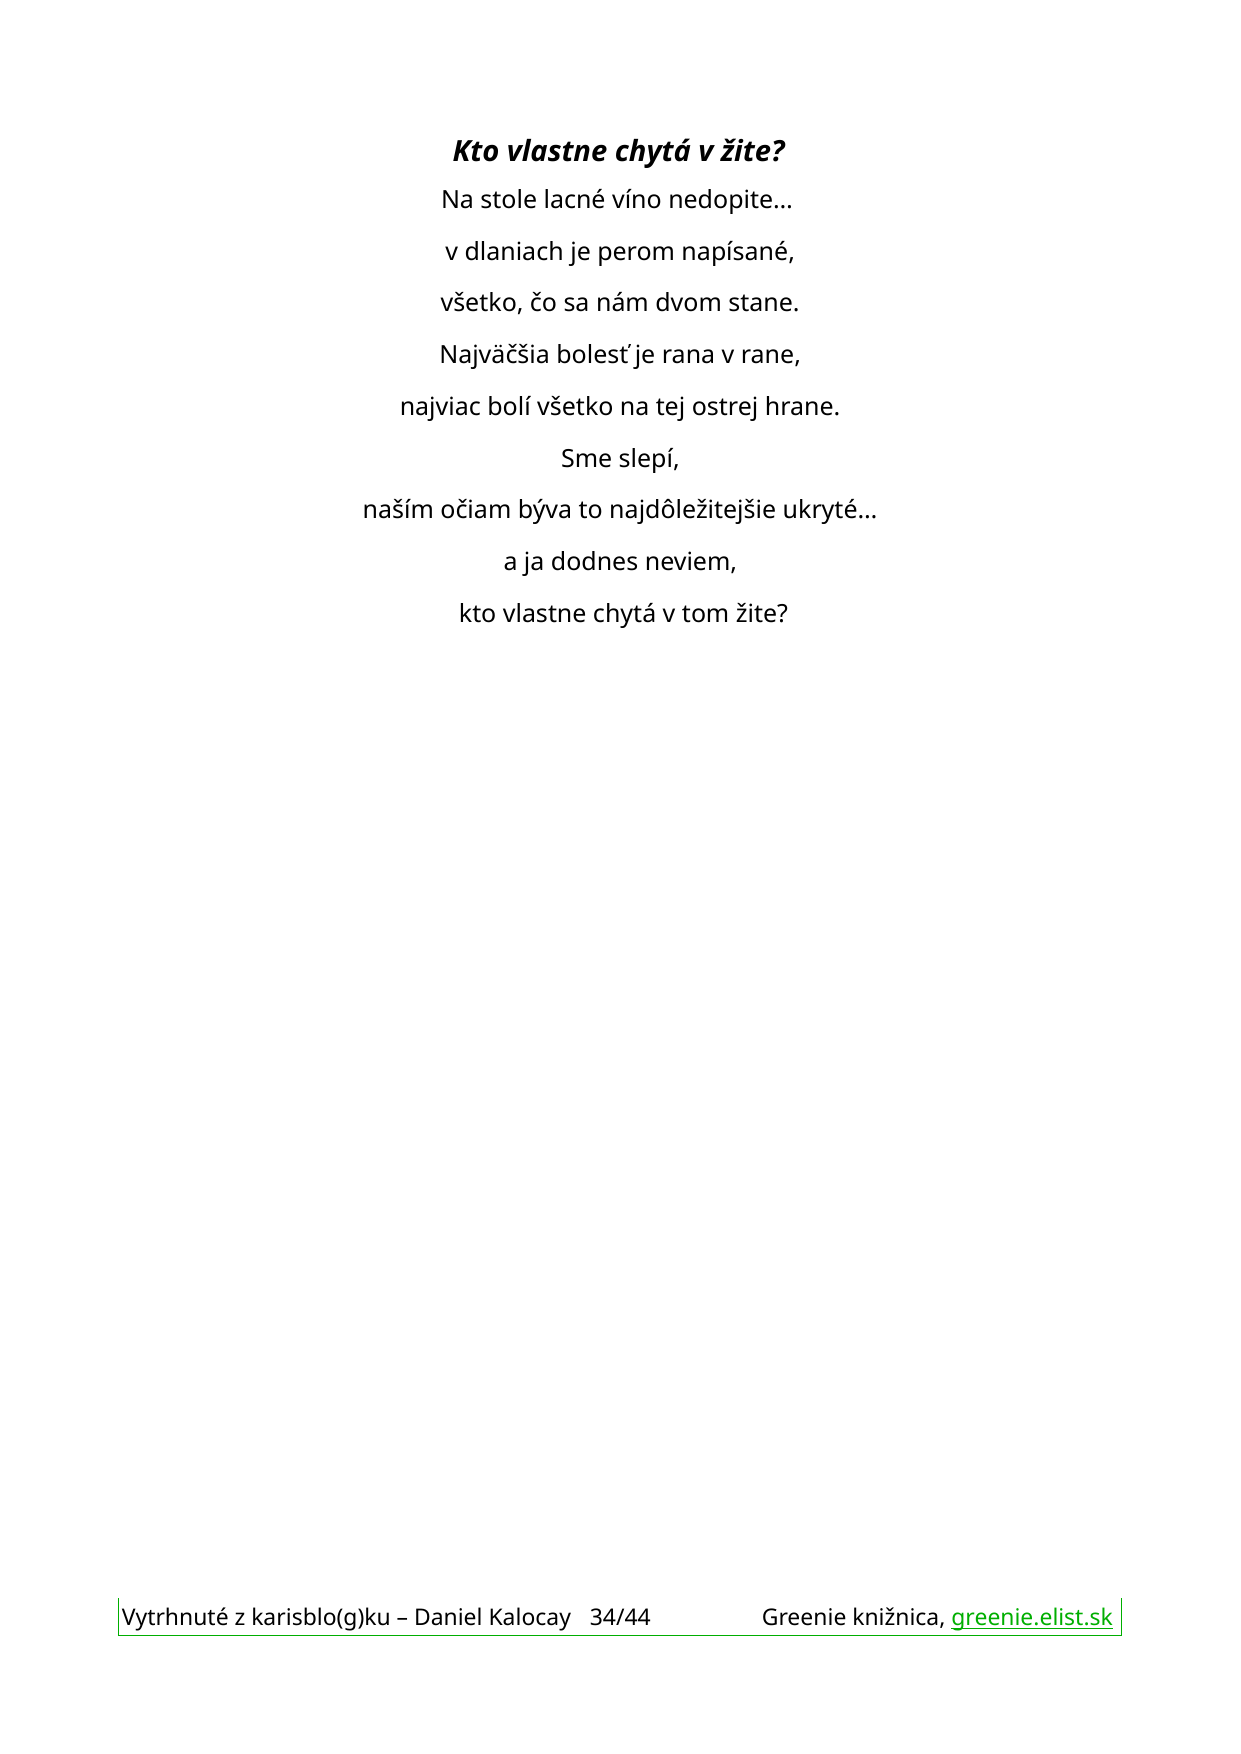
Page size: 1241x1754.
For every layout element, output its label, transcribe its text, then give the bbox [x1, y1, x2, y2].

text Sme slepí, [118, 440, 1122, 474]
text naším očiam býva to najdôležitejšie ukryté… [118, 492, 1122, 526]
text kto vlastne chytá v tom žite? [118, 596, 1122, 629]
text všetko, čo sa nám dvom stane. [118, 285, 1122, 319]
text v dlaniach je perom napísané, [118, 233, 1122, 267]
subtitle Kto vlastne chytá v žite? [118, 130, 1122, 169]
text najviac bolí všetko na tej ostrej hrane. [118, 388, 1122, 422]
text a ja dodnes neviem, [118, 544, 1122, 578]
text Najväčšia bolesť je rana v rane, [118, 337, 1122, 371]
text Na stole lacné víno nedopite… [118, 181, 1122, 215]
